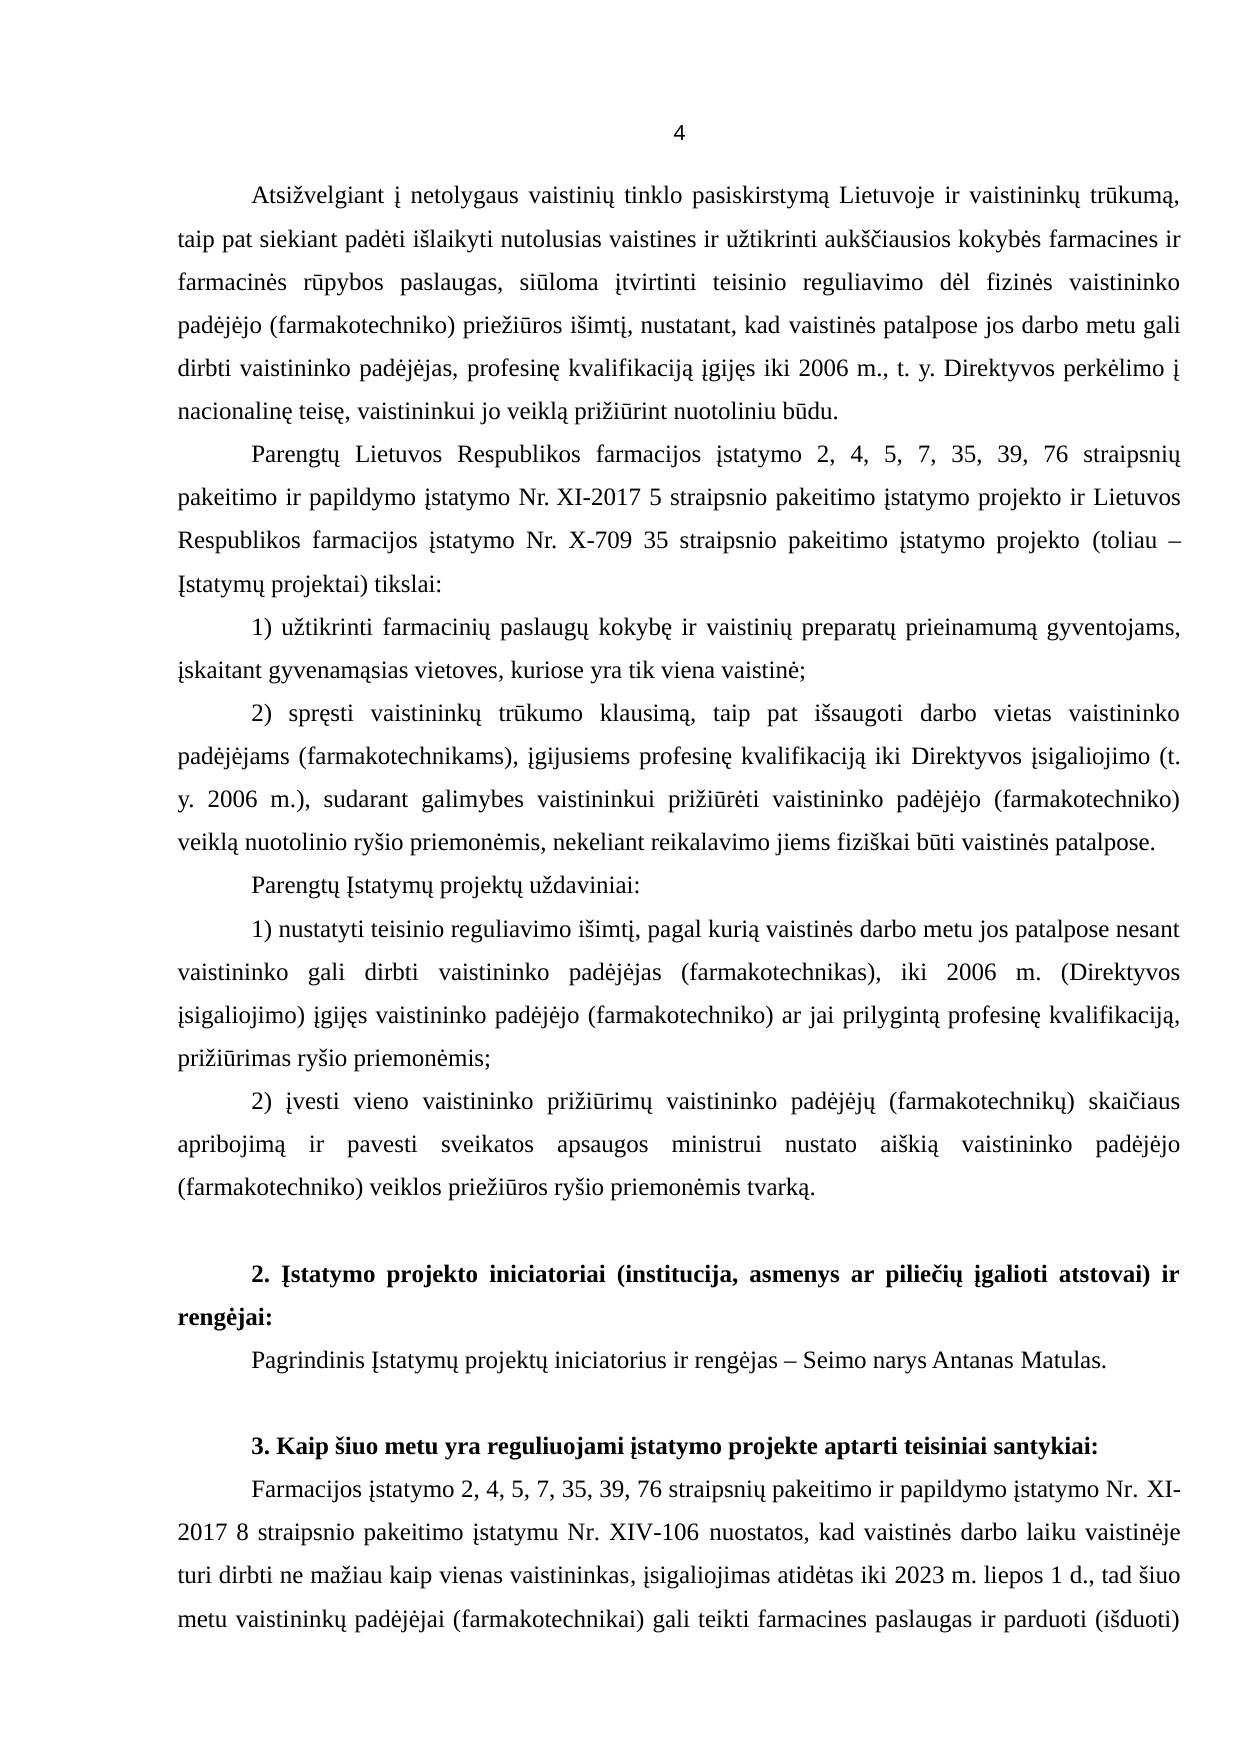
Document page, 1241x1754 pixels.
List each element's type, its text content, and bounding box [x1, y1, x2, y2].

text Pagrindinis Įstatymų projektų iniciatorius ir rengėjas – Seimo narys Antanas Matulas. [177, 1345, 1181, 1374]
text 1) užtikrinti farmacinių paslaugų kokybę ir vaistinių preparatų prieinamumą gyventojams, įskaitant gyvenamąsias vietoves, kuriose yra tik viena vaistinė; [177, 612, 1181, 684]
text 2) spręsti vaistininkų trūkumo klausimą, taip pat išsaugoti darbo vietas vaistininko padėjėjams (farmakotechnikams), įgijusiems profesinę kvalifikaciją iki Direktyvos įsigaliojimo (t. y. 2006 m.), sudarant galimybes vaistininkui prižiūrėti vaistininko padėjėjo (farmakotechniko) veiklą nuotolinio ryšio priemonėmis, nekeliant reikalavimo jiems fiziškai būti vaistinės patalpose. [177, 698, 1181, 856]
text 2. Įstatymo projekto iniciatoriai (institucija, asmenys ar piliečių įgalioti atstovai) ir rengėjai: [177, 1259, 1181, 1331]
text Farmacijos įstatymo 2, 4, 5, 7, 35, 39, 76 straipsnių pakeitimo ir papildymo įstatymo Nr. XI-2017 8 straipsnio pakeitimo įstatymu Nr. XIV-106 nuostatos, kad vaistinės darbo laiku vaistinėje turi dirbti ne mažiau kaip vienas vaistininkas, įsigaliojimas atidėtas iki 2023 m. liepos 1 d., tad šiuo metu vaistininkų padėjėjai (farmakotechnikai) gali teikti farmacines paslaugas ir parduoti (išduoti) [177, 1474, 1181, 1632]
text Parengtų Lietuvos Respublikos farmacijos įstatymo 2, 4, 5, 7, 35, 39, 76 straipsnių pakeitimo ir papildymo įstatymo Nr. XI-2017 5 straipsnio pakeitimo įstatymo projekto ir Lietuvos Respublikos farmacijos įstatymo Nr. X-709 35 straipsnio pakeitimo įstatymo projekto (toliau – Įstatymų projektai) tikslai: [177, 439, 1181, 597]
text 3. Kaip šiuo metu yra reguliuojami įstatymo projekte aptarti teisiniai santykiai: [177, 1431, 1181, 1460]
text Parengtų Įstatymų projektų uždaviniai: [177, 871, 1181, 899]
text 2) įvesti vieno vaistininko prižiūrimų vaistininko padėjėjų (farmakotechnikų) skaičiaus apribojimą ir pavesti sveikatos apsaugos ministrui nustato aiškią vaistininko padėjėjo (farmakotechniko) veiklos priežiūros ryšio priemonėmis tvarką. [177, 1086, 1181, 1201]
text 1) nustatyti teisinio reguliavimo išimtį, pagal kurią vaistinės darbo metu jos patalpose nesant vaistininko gali dirbti vaistininko padėjėjas (farmakotechnikas), iki 2006 m. (Direktyvos įsigaliojimo) įgijęs vaistininko padėjėjo (farmakotechniko) ar jai prilygintą profesinę kvalifikaciją, prižiūrimas ryšio priemonėmis; [177, 914, 1181, 1072]
text Atsižvelgiant į netolygaus vaistinių tinklo pasiskirstymą Lietuvoje ir vaistininkų trūkumą, taip pat siekiant padėti išlaikyti nutolusias vaistines ir užtikrinti aukščiausios kokybės farmacines ir farmacinės rūpybos paslaugas, siūloma įtvirtinti teisinio reguliavimo dėl fizinės vaistininko padėjėjo (farmakotechniko) priežiūros išimtį, nustatant, kad vaistinės patalpose jos darbo metu gali dirbti vaistininko padėjėjas, profesinę kvalifikaciją įgijęs iki 2006 m., t. y. Direktyvos perkėlimo į nacionalinę teisę, vaistininkui jo veiklą prižiūrint nuotoliniu būdu. [177, 181, 1181, 425]
